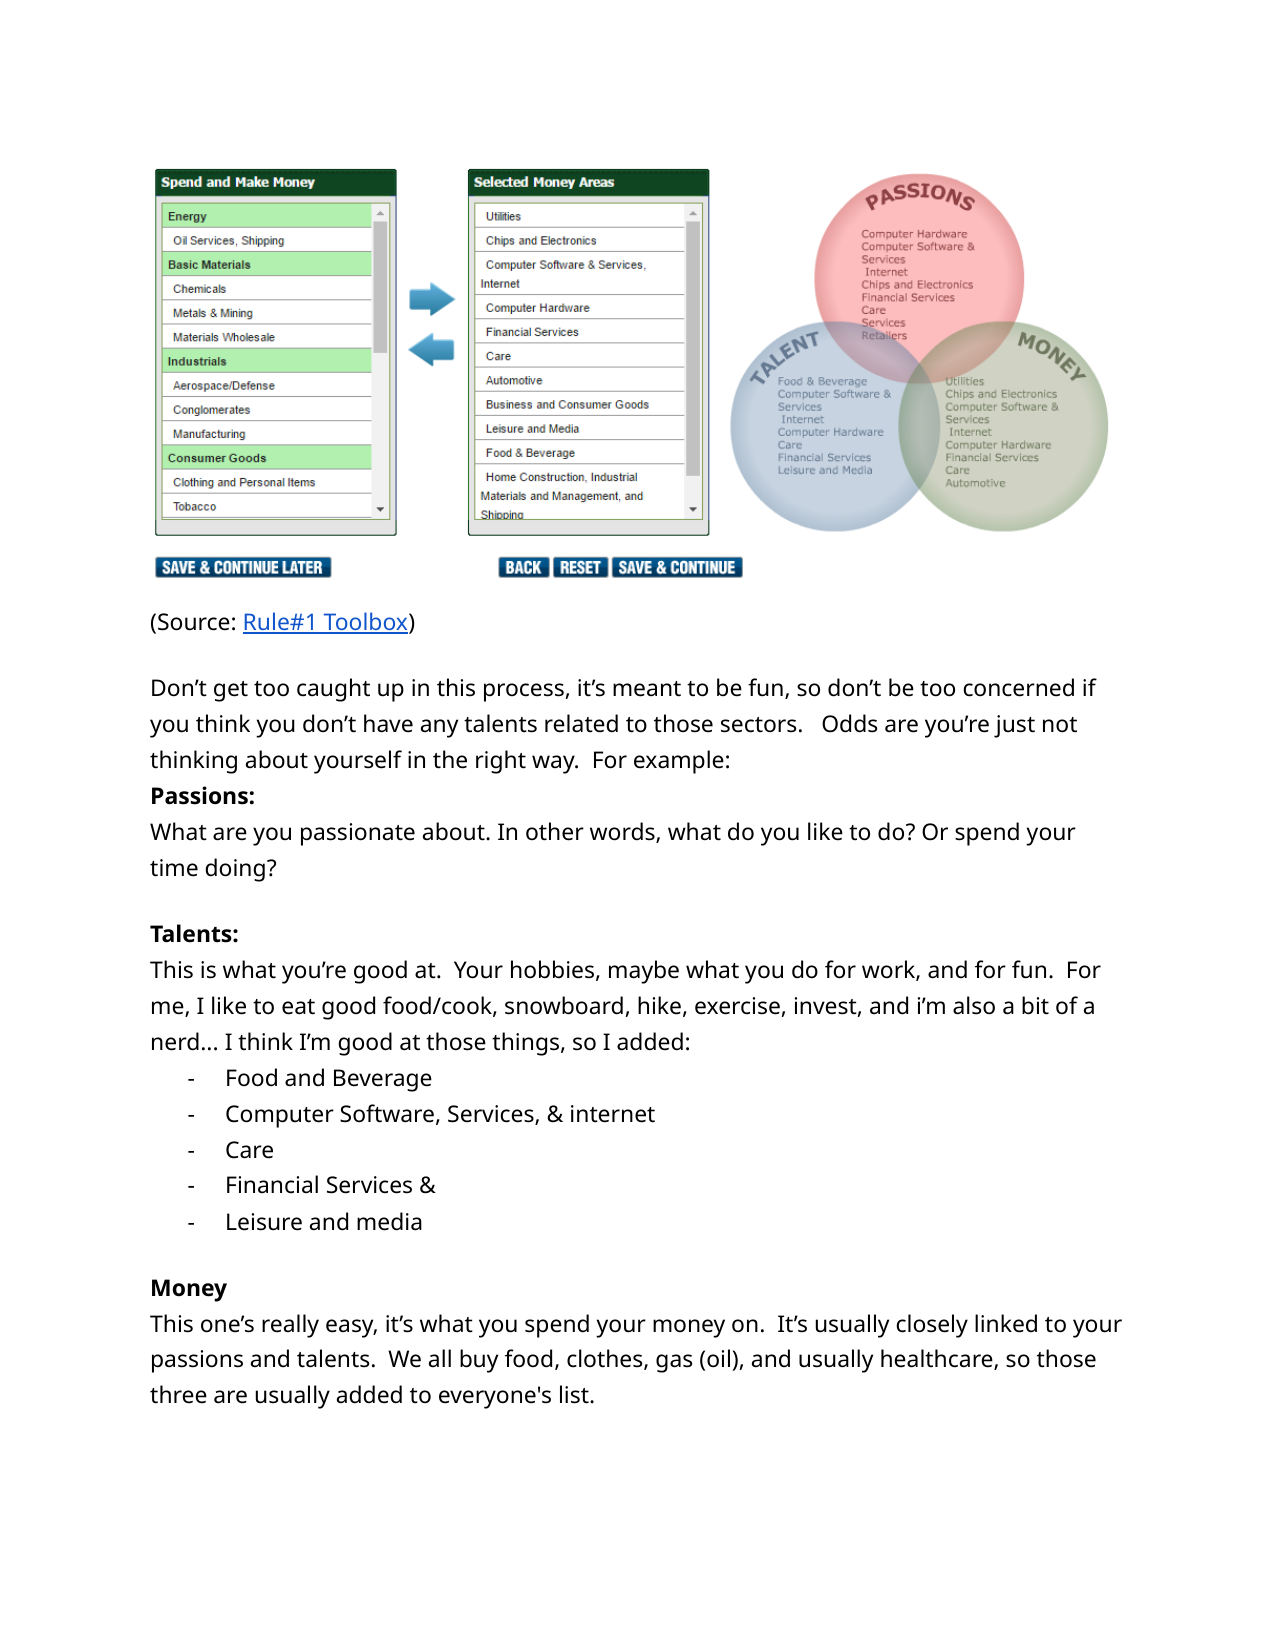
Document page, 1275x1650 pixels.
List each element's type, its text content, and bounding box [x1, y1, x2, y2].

text Money [150, 1272, 1125, 1303]
list Food and Beverage [187, 1062, 1125, 1093]
list Care [187, 1133, 1125, 1165]
picture [150, 150, 1125, 602]
list Financial Services & [187, 1169, 1125, 1201]
text Talents: [150, 918, 1125, 949]
list Computer Software, Services, & internet [187, 1098, 1125, 1129]
text What are you passionate about. In other words, what do you like to do? Or spend your time doing? [150, 816, 1125, 883]
text Don’t get too caught up in this process, it’s meant to be fun, so don’t be too concerned if you think you don’t have any talents related to those sectors. Odds are you’re just not thinking about yourself in the right way. For example: [150, 672, 1125, 775]
text This is what you’re good at. Your hobbies, maybe what you do for work, and for fun. For me, I like to eat good food/cook, snowboard, hike, exercise, invest, and i’m also a bit of a nerd... I think I’m good at those things, so I added: [150, 954, 1125, 1057]
text This one’s really easy, it’s what you spend your money on. It’s usually closely linked to your passions and talents. We all buy food, clothes, gas (oil), and usually healthcare, so those three are usually added to everyone's list. [150, 1307, 1125, 1411]
text (Source: Rule#1 Toolbox) [150, 606, 1125, 637]
text Passions: [150, 780, 1125, 811]
list Leisure and media [187, 1205, 1125, 1237]
